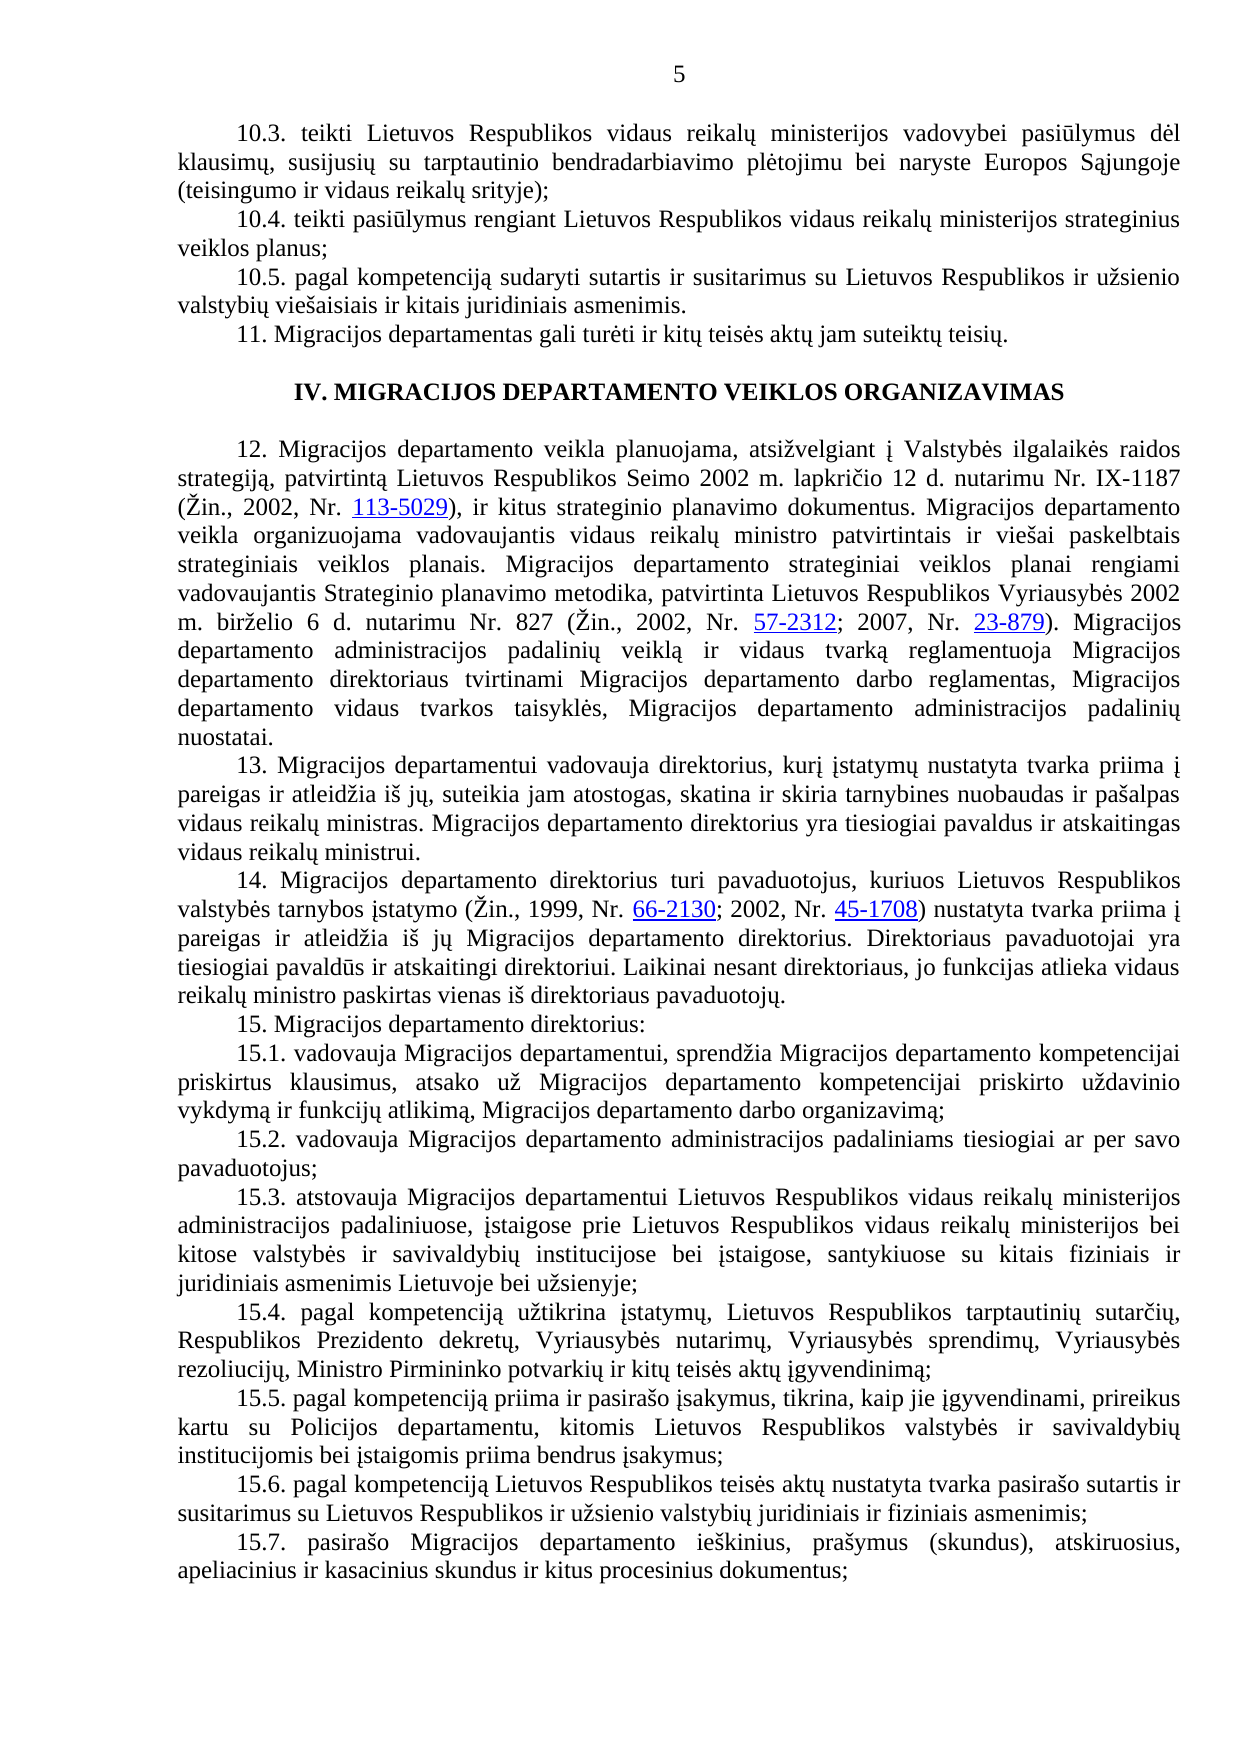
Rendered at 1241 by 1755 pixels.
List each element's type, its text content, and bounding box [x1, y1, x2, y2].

text 15.5. pagal kompetenciją priima ir pasirašo įsakymus, tikrina, kaip jie įgyvendinami, prireikus kartu su Policijos departamentu, kitomis Lietuvos Respublikos valstybės ir savivaldybių institucijomis bei įstaigomis priima bendrus įsakymus; [177, 1383, 1181, 1469]
text 15.7. pasirašo Migracijos departamento ieškinius, prašymus (skundus), atskiruosius, apeliacinius ir kasacinius skundus ir kitus procesinius dokumentus; [177, 1527, 1181, 1584]
text 15.2. vadovauja Migracijos departamento administracijos padaliniams tiesiogiai ar per savo pavaduotojus; [177, 1124, 1181, 1182]
text 15.4. pagal kompetenciją užtikrina įstatymų, Lietuvos Respublikos tarptautinių sutarčių, Respublikos Prezidento dekretų, Vyriausybės nutarimų, Vyriausybės sprendimų, Vyriausybės rezoliucijų, Ministro Pirmininko potvarkių ir kitų teisės aktų įgyvendinimą; [177, 1297, 1181, 1383]
text 10.5. pagal kompetenciją sudaryti sutartis ir susitarimus su Lietuvos Respublikos ir užsienio valstybių viešaisiais ir kitais juridiniais asmenimis. [177, 262, 1181, 319]
text 13. Migracijos departamentui vadovauja direktorius, kurį įstatymų nustatyta tvarka priima į pareigas ir atleidžia iš jų, suteikia jam atostogas, skatina ir skiria tarnybines nuobaudas ir pašalpas vidaus reikalų ministras. Migracijos departamento direktorius yra tiesiogiai pavaldus ir atskaitingas vidaus reikalų ministrui. [177, 751, 1181, 866]
text 15.3. atstovauja Migracijos departamentui Lietuvos Respublikos vidaus reikalų ministerijos administracijos padaliniuose, įstaigose prie Lietuvos Respublikos vidaus reikalų ministerijos bei kitose valstybės ir savivaldybių institucijose bei įstaigose, santykiuose su kitais fiziniais ir juridiniais asmenimis Lietuvoje bei užsienyje; [177, 1182, 1181, 1297]
text 15.6. pagal kompetenciją Lietuvos Respublikos teisės aktų nustatyta tvarka pasirašo sutartis ir susitarimus su Lietuvos Respublikos ir užsienio valstybių juridiniais ir fiziniais asmenimis; [177, 1469, 1181, 1527]
text 11. Migracijos departamentas gali turėti ir kitų teisės aktų jam suteiktų teisių. [177, 319, 1181, 348]
text 10.3. teikti Lietuvos Respublikos vidaus reikalų ministerijos vadovybei pasiūlymus dėl klausimų, susijusių su tarptautinio bendradarbiavimo plėtojimu bei naryste Europos Sąjungoje (teisingumo ir vidaus reikalų srityje); [177, 118, 1181, 204]
text 12. Migracijos departamento veikla planuojama, atsižvelgiant į Valstybės ilgalaikės raidos strategiją, patvirtintą Lietuvos Respublikos Seimo 2002 m. lapkričio 12 d. nutarimu Nr. IX-1187 (Žin., 2002, Nr. 113-5029), ir kitus strateginio planavimo dokumentus. Migracijos departamento veikla organizuojama vadovaujantis vidaus reikalų ministro patvirtintais ir viešai paskelbtais strateginiais veiklos planais. Migracijos departamento strateginiai veiklos planai rengiami vadovaujantis Strateginio planavimo metodika, patvirtinta Lietuvos Respublikos Vyriausybės 2002 m. birželio 6 d. nutarimu Nr. 827 (Žin., 2002, Nr. 57-2312; 2007, Nr. 23-879). Migracijos departamento administracijos padalinių veiklą ir vidaus tvarką reglamentuoja Migracijos departamento direktoriaus tvirtinami Migracijos departamento darbo reglamentas, Migracijos departamento vidaus tvarkos taisyklės, Migracijos departamento administracijos padalinių nuostatai. [177, 434, 1181, 751]
text 10.4. teikti pasiūlymus rengiant Lietuvos Respublikos vidaus reikalų ministerijos strateginius veiklos planus; [177, 204, 1181, 262]
text 15.1. vadovauja Migracijos departamentui, sprendžia Migracijos departamento kompetencijai priskirtus klausimus, atsako už Migracijos departamento kompetencijai priskirto uždavinio vykdymą ir funkcijų atlikimą, Migracijos departamento darbo organizavimą; [177, 1038, 1181, 1124]
text 15. Migracijos departamento direktorius: [177, 1009, 1181, 1038]
text 14. Migracijos departamento direktorius turi pavaduotojus, kuriuos Lietuvos Respublikos valstybės tarnybos įstatymo (Žin., 1999, Nr. 66-2130; 2002, Nr. 45-1708) nustatyta tvarka priima į pareigas ir atleidžia iš jų Migracijos departamento direktorius. Direktoriaus pavaduotojai yra tiesiogiai pavaldūs ir atskaitingi direktoriui. Laikinai nesant direktoriaus, jo funkcijas atlieka vidaus reikalų ministro paskirtas vienas iš direktoriaus pavaduotojų. [177, 866, 1181, 1009]
text IV. MIGRACIJOS DEPARTAMENTO VEIKLOS ORGANIZAVIMAS [177, 377, 1181, 406]
